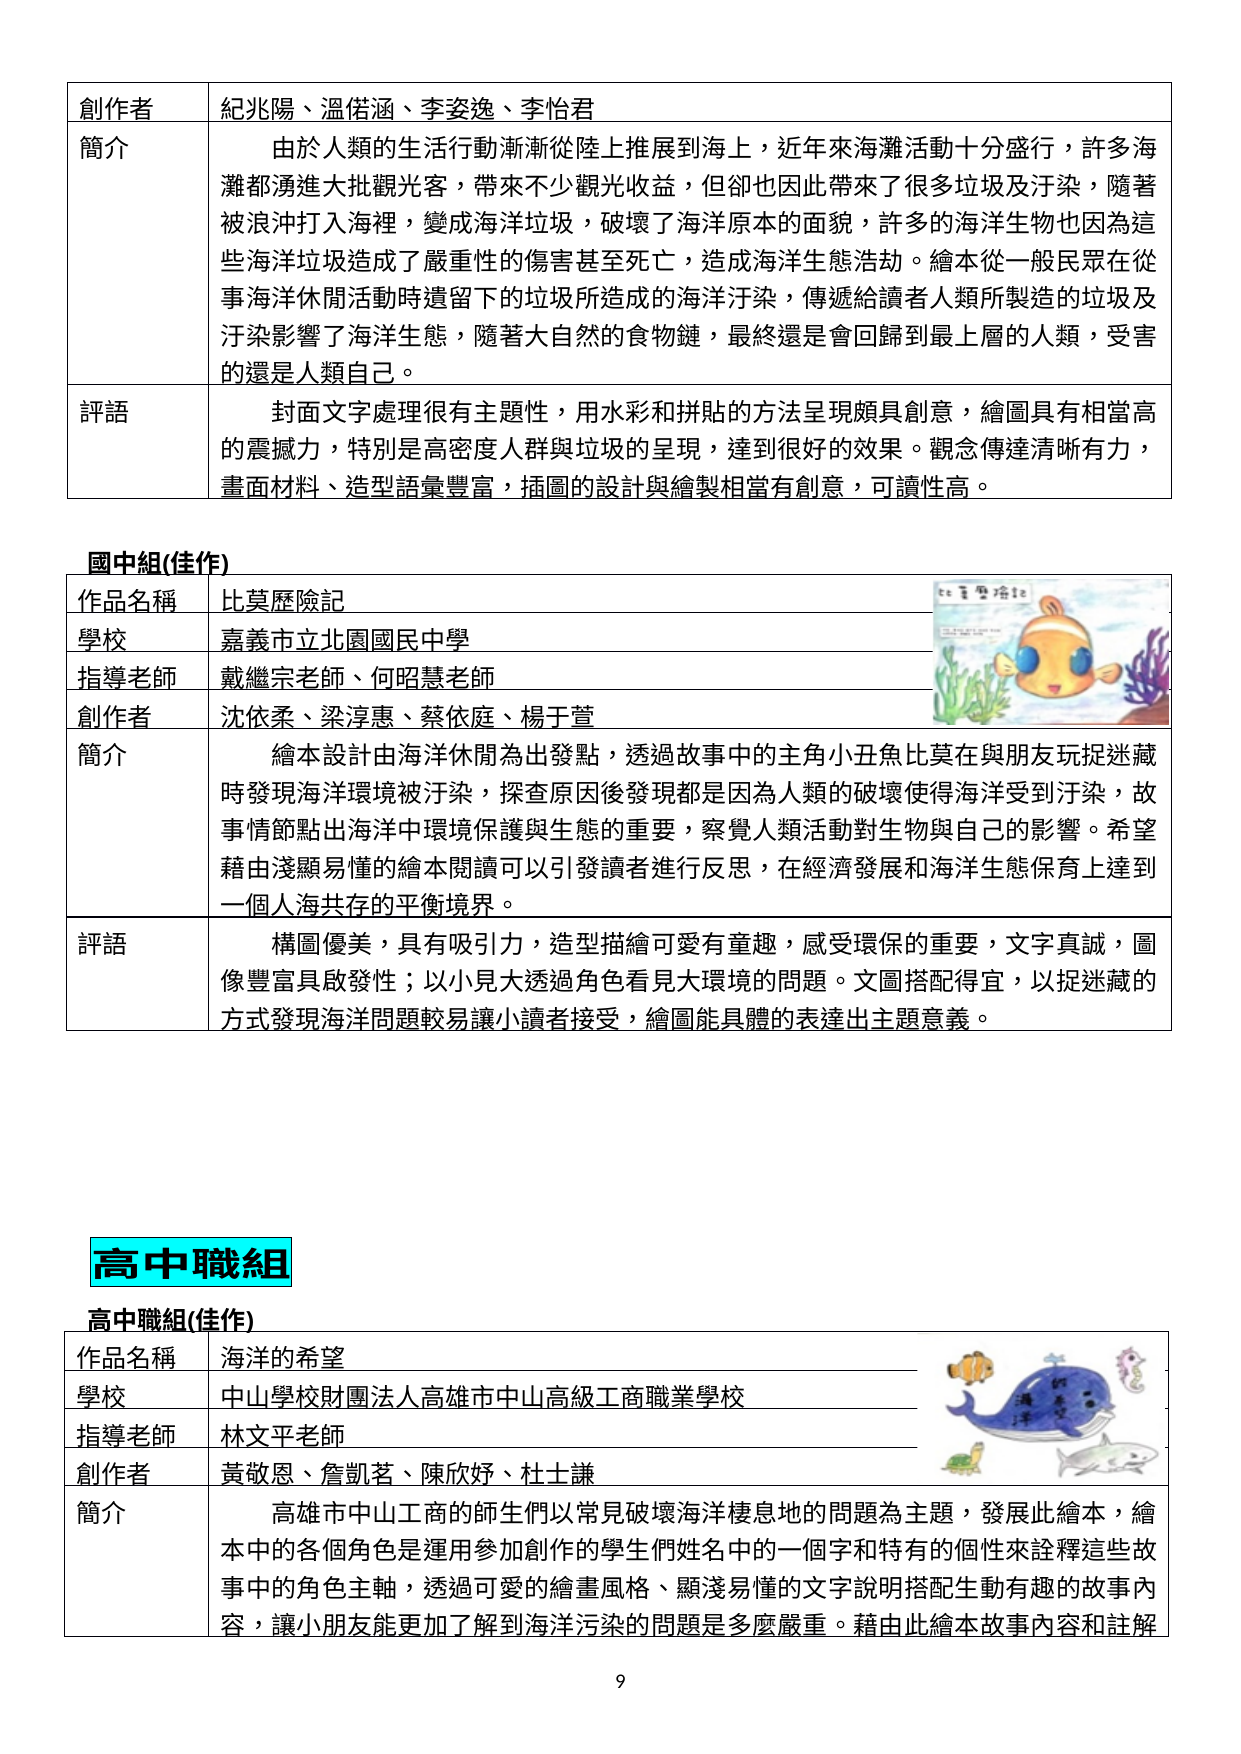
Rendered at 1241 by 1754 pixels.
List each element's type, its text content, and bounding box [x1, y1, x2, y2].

table_cell 高雄市中山工商的師生們以常見破壞海洋棲息地的問題為主題，發展此繪本，繪本中的各個角色是運用參加創作的學生們姓名中的一個字和特有的個性來詮釋這些故事中的角色主軸，透過可愛的繪畫風格、顯淺易懂的文字說明搭配生動有趣的故事內容，讓小朋友能更加了解到海洋污染的問題是多麼嚴重。藉由此繪本故事內容和註解 [209, 1486, 1168, 1636]
picture [917, 1333, 1165, 1484]
table_cell 創作者 [65, 1448, 208, 1485]
table_cell 由於人類的生活行動漸漸從陸上推展到海上，近年來海灘活動十分盛行，許多海灘都湧進大批觀光客，帶來不少觀光收益，但卻也因此帶來了很多垃圾及汙染，隨著被浪沖打入海裡，變成海洋垃圾，破壞了海洋原本的面貌，許多的海洋生物也因為這些海洋垃圾造成了嚴重性的傷害甚至死亡，造成海洋生態浩劫。繪本從一般民眾在從事海洋休閒活動時遺留下的垃圾所造成的海洋汙染，傳遞給讀者人類所製造的垃圾及汙染影響了海洋生態，隨著大自然的食物鏈，最終還是會回歸到最上層的人類，受害的還是人類自己。 [209, 122, 1171, 384]
table_cell 評語 [67, 918, 208, 1030]
text 國中組(佳作) [87, 536, 1053, 574]
table_header 作品名稱 [65, 1332, 208, 1369]
table_cell 沈依柔、梁淳惠、蔡依庭、楊于萱 [209, 690, 1171, 728]
table_header 作品名稱 [67, 575, 208, 612]
table_cell 評語 [68, 385, 208, 498]
table_cell 封面文字處理很有主題性，用水彩和拼貼的方法呈現頗具創意，繪圖具有相當高的震撼力，特別是高密度人群與垃圾的呈現，達到很好的效果。觀念傳達清晰有力，畫面材料、造型語彙豐富，插圖的設計與繪製相當有創意，可讀性高。 [209, 385, 1171, 498]
table_cell 指導老師 [67, 652, 208, 689]
table_cell 學校 [67, 613, 208, 651]
table_cell 創作者 [67, 690, 208, 728]
table_cell 簡介 [65, 1486, 208, 1636]
table_cell 簡介 [67, 729, 208, 916]
table_cell 指導老師 [65, 1409, 208, 1447]
table_cell 黃敬恩、詹凱茗、陳欣妤、杜士謙 [209, 1448, 1168, 1485]
text 高中職組 [90, 1218, 1053, 1293]
table_cell 簡介 [68, 122, 208, 384]
picture [932, 579, 1169, 725]
table_cell 構圖優美，具有吸引力，造型描繪可愛有童趣，感受環保的重要，文字真誠，圖像豐富具啟發性；以小見大透過角色看見大環境的問題。文圖搭配得宜，以捉迷藏的方式發現海洋問題較易讓小讀者接受，繪圖能具體的表達出主題意義。 [209, 918, 1171, 1030]
table_header 海洋的希望 [209, 1332, 1168, 1369]
table_cell 中山學校財團法人高雄市中山高級工商職業學校 [209, 1371, 917, 1408]
text 高中職組(佳作) [87, 1293, 1053, 1331]
table_cell 嘉義市立北園國民中學 [209, 613, 932, 651]
table_header 比莫歷險記 [209, 575, 1171, 612]
table_cell 林文平老師 [209, 1409, 917, 1447]
table_cell 繪本設計由海洋休閒為出發點，透過故事中的主角小丑魚比莫在與朋友玩捉迷藏時發現海洋環境被汙染，探查原因後發現都是因為人類的破壞使得海洋受到汙染，故事情節點出海洋中環境保護與生態的重要，察覺人類活動對生物與自己的影響。希望藉由淺顯易懂的繪本閱讀可以引發讀者進行反思，在經濟發展和海洋生態保育上達到一個人海共存的平衡境界。 [209, 729, 1171, 916]
table_cell 紀兆陽、溫偌涵、李姿逸、李怡君 [209, 83, 1171, 121]
table_cell 戴繼宗老師、何昭慧老師 [209, 652, 932, 689]
table_cell 學校 [65, 1371, 208, 1408]
table_cell 創作者 [68, 83, 208, 121]
